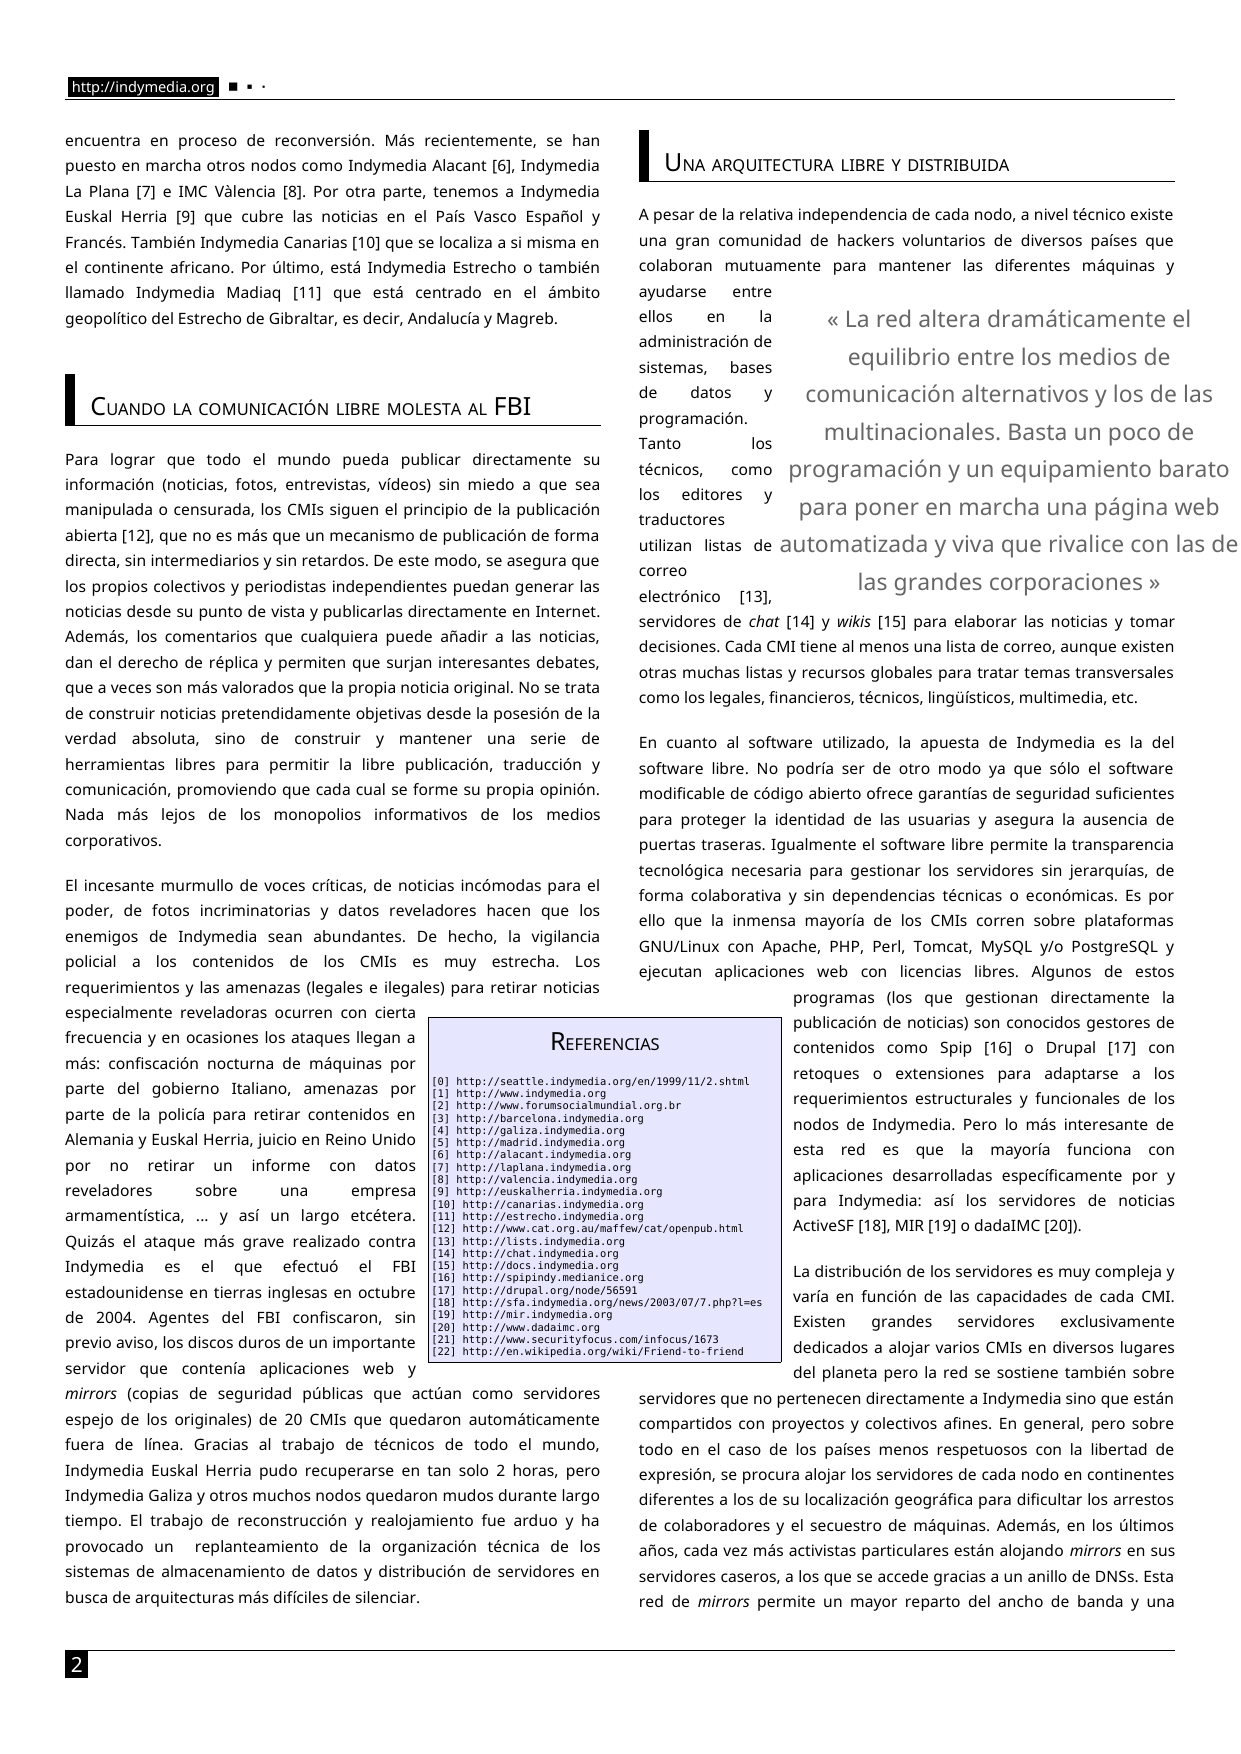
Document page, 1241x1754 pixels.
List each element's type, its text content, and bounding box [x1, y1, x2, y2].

text [12] http://www.cat.org.au/maffew/cat/openpub.html [431, 1223, 778, 1235]
text [3] http://barcelona.indymedia.org [431, 1112, 778, 1124]
text [7] http://laplana.indymedia.org [431, 1161, 778, 1174]
text [22] http://en.wikipedia.org/wiki/Friend-to-friend [431, 1346, 778, 1358]
text [11] http://estrecho.indymedia.org [431, 1211, 778, 1223]
text [6] http://alacant.indymedia.org [431, 1149, 778, 1161]
text [17] http://drupal.org/node/56591 [431, 1284, 778, 1297]
text A pesar de la relativa independencia de cada nodo, a nivel técnico existe una gran comunidad de hackers voluntarios de diversos países que colaboran mutuamente para mantener las diferentes máquinas y ayudarse entre ellos en la administración de sistemas, bases de datos y programación. Tanto los técnicos, como los editores y traductores utilizan listas de correo electrónico [13], servidores de chat [14] y wikis [15] para elaborar las noticias y tomar decisiones. Cada CMI tiene al menos una lista de correo, aunque existen otras muchas listas y recursos globales para tratar temas transversales como los legales, financieros, técnicos, lingüísticos, multimedia, etc. [639, 204, 1175, 708]
text encuentra en proceso de reconversión. Más recientemente, se han puesto en marcha otros nodos como Indymedia Alacant [6], Indymedia La Plana [7] e IMC Vàlencia [8]. Por otra parte, tenemos a Indymedia Euskal Herria [9] que cubre las noticias en el País Vasco Español y Francés. También Indymedia Canarias [10] que se localiza a si misma en el continente africano. Por último, está Indymedia Estrecho o también llamado Indymedia Madiaq [11] que está centrado en el ámbito geopolítico del Estrecho de Gibraltar, es decir, Andalucía y Magreb. [65, 130, 601, 329]
text [15] http://docs.indymedia.org [431, 1260, 778, 1272]
text [8] http://valencia.indymedia.org [431, 1174, 778, 1186]
subtitle Una arquitectura libre y distribuida [649, 130, 1175, 181]
text [2] http://www.forumsocialmundial.org.br [431, 1100, 778, 1112]
text En cuanto al software utilizado, la apuesta de Indymedia es la del software libre. No podría ser de otro modo ya que sólo el software modificable de código abierto ofrece garantías de seguridad suficientes para proteger la identidad de las usuarias y asegura la ausencia de puertas traseras. Igualmente el software libre permite la transparencia tecnológica necesaria para gestionar los servidores sin jerarquías, de forma colaborativa y sin dependencias técnicas o económicas. Es por ello que la inmensa mayoría de los CMIs corren sobre plataformas GNU/Linux con Apache, PHP, Perl, Tomcat, MySQL y/o PostgreSQL y ejecutan aplicaciones web con licencias libres. Algunos de estos programas (los que gestionan directamente la publicación de noticias) son conocidos gestores de contenidos como Spip [16] o Drupal [17] con retoques o extensiones para adaptarse a los requerimientos estructurales y funcionales de los nodos de Indymedia. Pero lo más interesante de esta red es que la mayoría funciona con aplicaciones desarrolladas específicamente por y para Indymedia: así los servidores de noticias ActiveSF [18], MIR [19] o dadaIMC [20]). [639, 732, 1175, 1236]
text [13] http://lists.indymedia.org [431, 1235, 778, 1247]
text [5] http://madrid.indymedia.org [431, 1137, 778, 1149]
text El incesante murmullo de voces críticas, de noticias incómodas para el poder, de fotos incriminatorias y datos reveladores hacen que los enemigos de Indymedia sean abundantes. De hecho, la vigilancia policial a los contenidos de los CMIs es muy estrecha. Los requerimientos y las amenazas (legales e ilegales) para retirar noticias especialmente reveladoras ocurren con cierta frecuencia y en ocasiones los ataques llegan a más: confiscación nocturna de máquinas por parte del gobierno Italiano, amenazas por parte de la policía para retirar contenidos en Alemania y Euskal Herria, juicio en Reino Unido por no retirar un informe con datos reveladores sobre una empresa armamentística, ... y así un largo etcétera. Quizás el ataque más grave realizado contra Indymedia es el que efectuó el FBI estadounidense en tierras inglesas en octubre de 2004. Agentes del FBI confiscaron, sin previo aviso, los discos duros de un importante servidor que contenía aplicaciones web y mirrors (copias de seguridad públicas que actúan como servidores espejo de los originales) de 20 CMIs que quedaron automáticamente fuera de línea. Gracias al trabajo de técnicos de todo el mundo, Indymedia Euskal Herria pudo recuperarse en tan solo 2 horas, pero Indymedia Galiza y otros muchos nodos quedaron mudos durante largo tiempo. El trabajo de reconstrucción y realojamiento fue arduo y ha provocado un replanteamiento de la organización técnica de los sistemas de almacenamiento de datos y distribución de servidores en busca de arquitecturas más difíciles de silenciar. [65, 874, 601, 1607]
text [18] http://sfa.indymedia.org/news/2003/07/7.php?l=es [431, 1297, 778, 1309]
text La distribución de los servidores es muy compleja y varía en función de las capacidades de cada CMI. Existen grandes servidores exclusivamente dedicados a alojar varios CMIs en diversos lugares del planeta pero la red se sostiene también sobre servidores que no pertenecen directamente a Indymedia sino que están compartidos con proyectos y colectivos afines. En general, pero sobre todo en el caso de los países menos respetuosos con la libertad de expresión, se procura alojar los servidores de cada nodo en continentes diferentes a los de su localización geográfica para dificultar los arrestos de colaboradores y el secuestro de máquinas. Además, en los últimos años, cada vez más activistas particulares están alojando mirrors en sus servidores caseros, a los que se accede gracias a un anillo de DNSs. Esta red de mirrors permite un mayor reparto del ancho de banda y una mayor robustez frente a fallos técnicos o intervenciones policiales. [639, 1260, 1175, 1612]
text [0] http://seattle.indymedia.org/en/1999/11/2.shtml [431, 1075, 778, 1088]
text Para lograr que todo el mundo pueda publicar directamente su información (noticias, fotos, entrevistas, vídeos) sin miedo a que sea manipulada o censurada, los CMIs siguen el principio de la publicación abierta [12], que no es más que un mecanismo de publicación de forma directa, sin intermediarios y sin retardos. De este modo, se asegura que los propios colectivos y periodistas independientes puedan generar las noticias desde su punto de vista y publicarlas directamente en Internet. Además, los comentarios que cualquiera puede añadir a las noticias, dan el derecho de réplica y permiten que surjan interesantes debates, que a veces son más valorados que la propia noticia original. No se trata de construir noticias pretendidamente objetivas desde la posesión de la verdad absoluta, sino de construir y mantener una serie de herramientas libres para permitir la libre publicación, traducción y comunicación, promoviendo que cada cual se forme su propia opinión. Nada más lejos de los monopolios informativos de los medios corporativos. [65, 448, 601, 851]
text Referencias [431, 1023, 778, 1057]
text [14] http://chat.indymedia.org [431, 1247, 778, 1260]
text [19] http://mir.indymedia.org [431, 1309, 778, 1321]
text [21] http://www.securityfocus.com/infocus/1673 [431, 1333, 778, 1346]
text « La red altera dramáticamente el equilibrio entre los medios de comunicación alternativos y los de las multinacionales. Basta un poco de programación y un equipamiento barato para poner en marcha una página web automatizada y viva que rivalice con las de las grandes corporaciones » [778, 303, 1240, 597]
text [9] http://euskalherria.indymedia.org [431, 1186, 778, 1198]
text [1] http://www.indymedia.org [431, 1088, 778, 1100]
text [10] http://canarias.indymedia.org [431, 1198, 778, 1211]
subtitle Cuando la comunicación libre molesta al FBI [75, 374, 601, 425]
text [20] http://www.dadaimc.org [431, 1321, 778, 1333]
text [4] http://galiza.indymedia.org [431, 1124, 778, 1137]
text [16] http://spipindy.medianice.org [431, 1272, 778, 1284]
